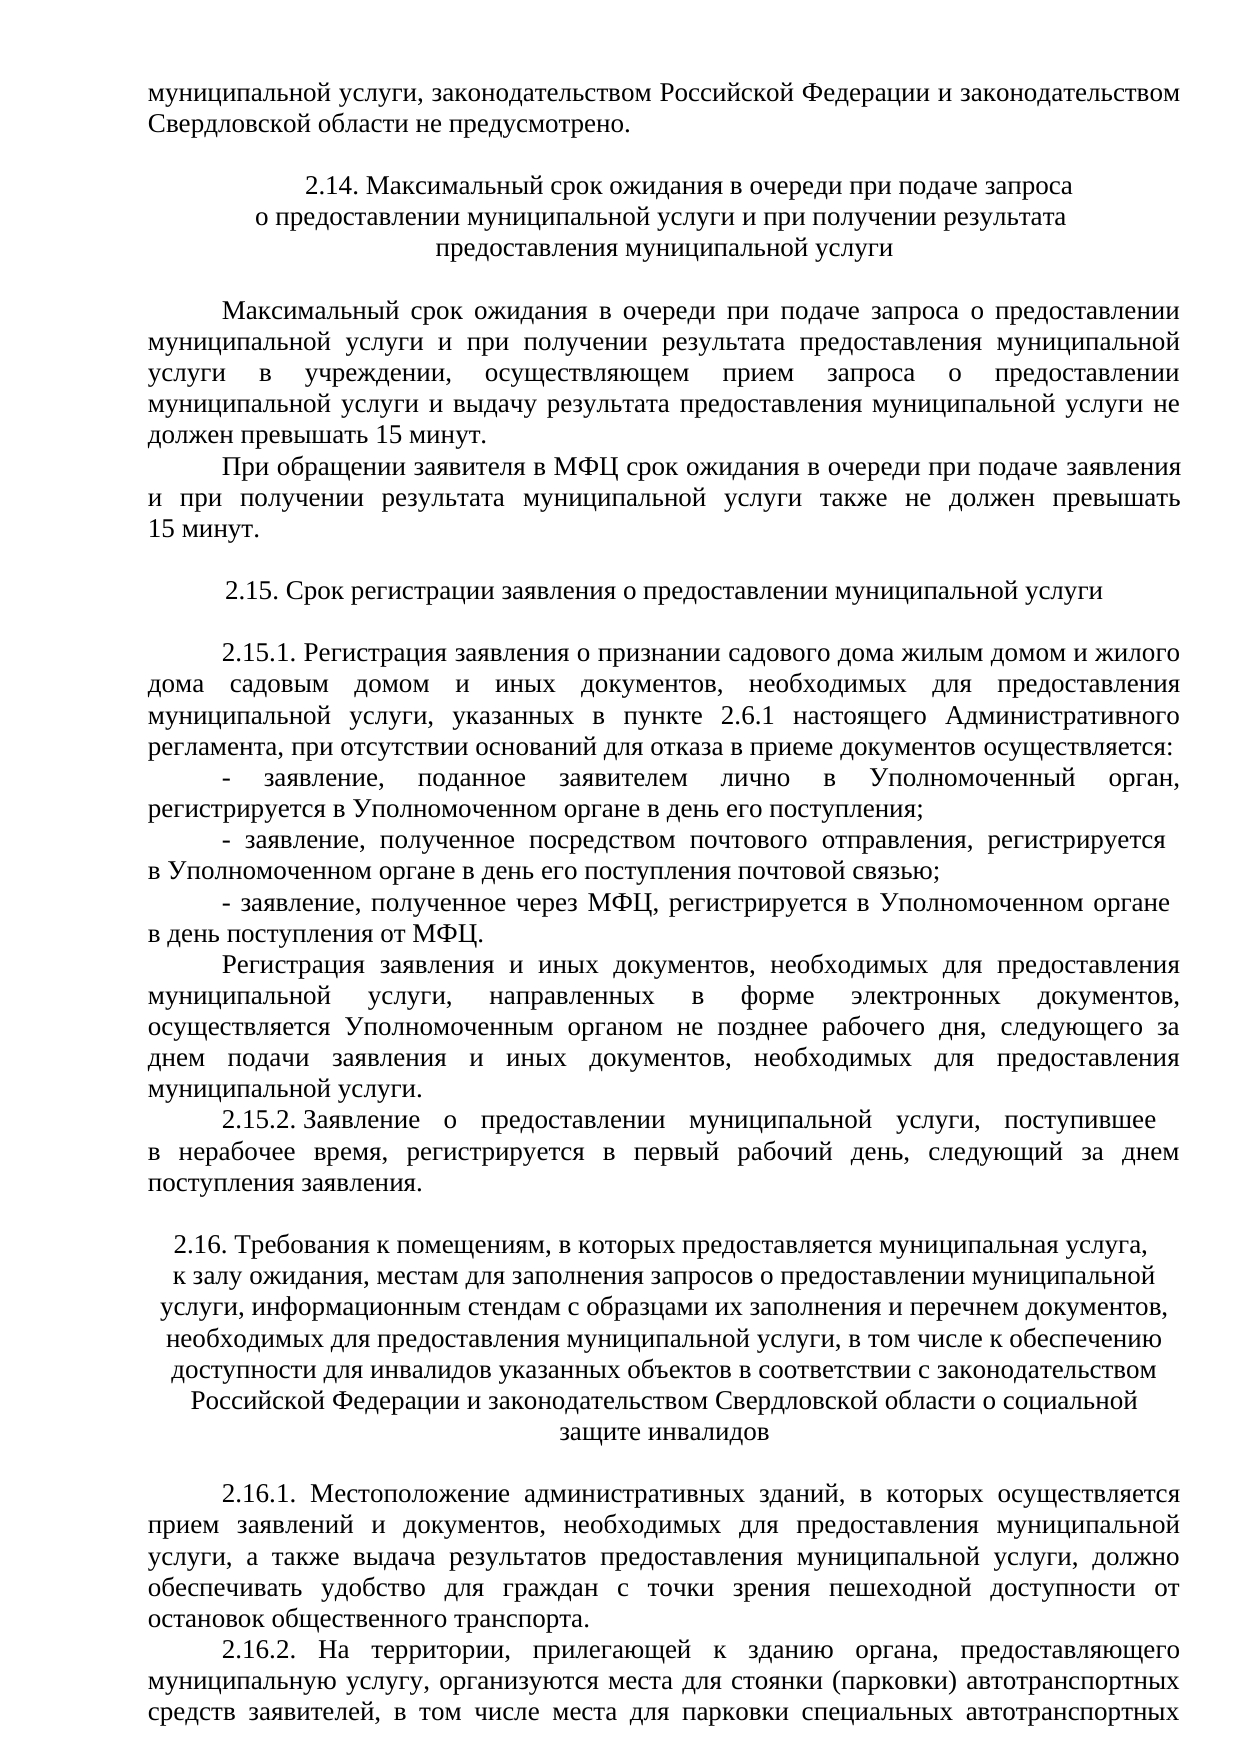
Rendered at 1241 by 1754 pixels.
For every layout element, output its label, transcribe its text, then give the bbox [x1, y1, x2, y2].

text муниципальной услуги, законодательством Российской Федерации и законодательством Свердловской области не предусмотрено. [148, 76, 1181, 138]
text Максимальный срок ожидания в очереди при подаче запроса о предоставлении муниципальной услуги и при получении результата предоставления муниципальной услуги в учреждении, осуществляющем прием запроса о предоставлении муниципальной услуги и выдачу результата предоставления муниципальной услуги не должен превышать 15 минут. [148, 294, 1181, 449]
text 2.16. Требования к помещениям, в которых предоставляется муниципальная услуга, к залу ожидания, местам для заполнения запросов о предоставлении муниципальной услуги, информационным стендам с образцами их заполнения и перечнем документов, необходимых для предоставления муниципальной услуги, в том числе к обеспечению доступности для инвалидов указанных объектов в соответствии с законодательством Российской Федерации и законодательством Свердловской области о социальной защите инвалидов [148, 1228, 1181, 1446]
text При обращении заявителя в МФЦ срок ожидания в очереди при подаче заявления и при получении результата муниципальной услуги также не должен превышать 15 минут. [148, 449, 1181, 543]
text 2.14. Максимальный срок ожидания в очереди при подаче запроса о предоставлении муниципальной услуги и при получении результата предоставления муниципальной услуги [148, 169, 1181, 263]
text Регистрация заявления и иных документов, необходимых для предоставления муниципальной услуги, направленных в форме электронных документов, осуществляется Уполномоченным органом не позднее рабочего дня, следующего за днем подачи заявления и иных документов, необходимых для предоставления муниципальной услуги. [148, 948, 1181, 1104]
text - заявление, полученное через МФЦ, регистрируется в Уполномоченном органе в день поступления от МФЦ. [148, 886, 1181, 948]
text 2.15.2. Заявление о предоставлении муниципальной услуги, поступившее в нерабочее время, регистрируется в первый рабочий день, следующий за днем поступления заявления. [148, 1104, 1181, 1197]
text - заявление, полученное посредством почтового отправления, регистрируется в Уполномоченном органе в день его поступления почтовой связью; [148, 823, 1181, 886]
text - заявление, поданное заявителем лично в Уполномоченный орган, регистрируется в Уполномоченном органе в день его поступления; [148, 761, 1181, 823]
text 2.15.1. Регистрация заявления о признании садового дома жилым домом и жилого дома садовым домом и иных документов, необходимых для предоставления муниципальной услуги, указанных в пункте 2.6.1 настоящего Административного регламента, при отсутствии оснований для отказа в приеме документов осуществляется: [148, 636, 1181, 761]
text 2.15. Срок регистрации заявления о предоставлении муниципальной услуги [148, 574, 1181, 605]
text 2.16.2. На территории, прилегающей к зданию органа, предоставляющего муниципальную услугу, организуются места для стоянки (парковки) автотранспортных средств заявителей, в том числе места для парковки специальных автотранспортных [148, 1633, 1181, 1727]
text 2.16.1. Местоположение административных зданий, в которых осуществляется прием заявлений и документов, необходимых для предоставления муниципальной услуги, а также выдача результатов предоставления муниципальной услуги, должно обеспечивать удобство для граждан с точки зрения пешеходной доступности от остановок общественного транспорта. [148, 1477, 1181, 1633]
